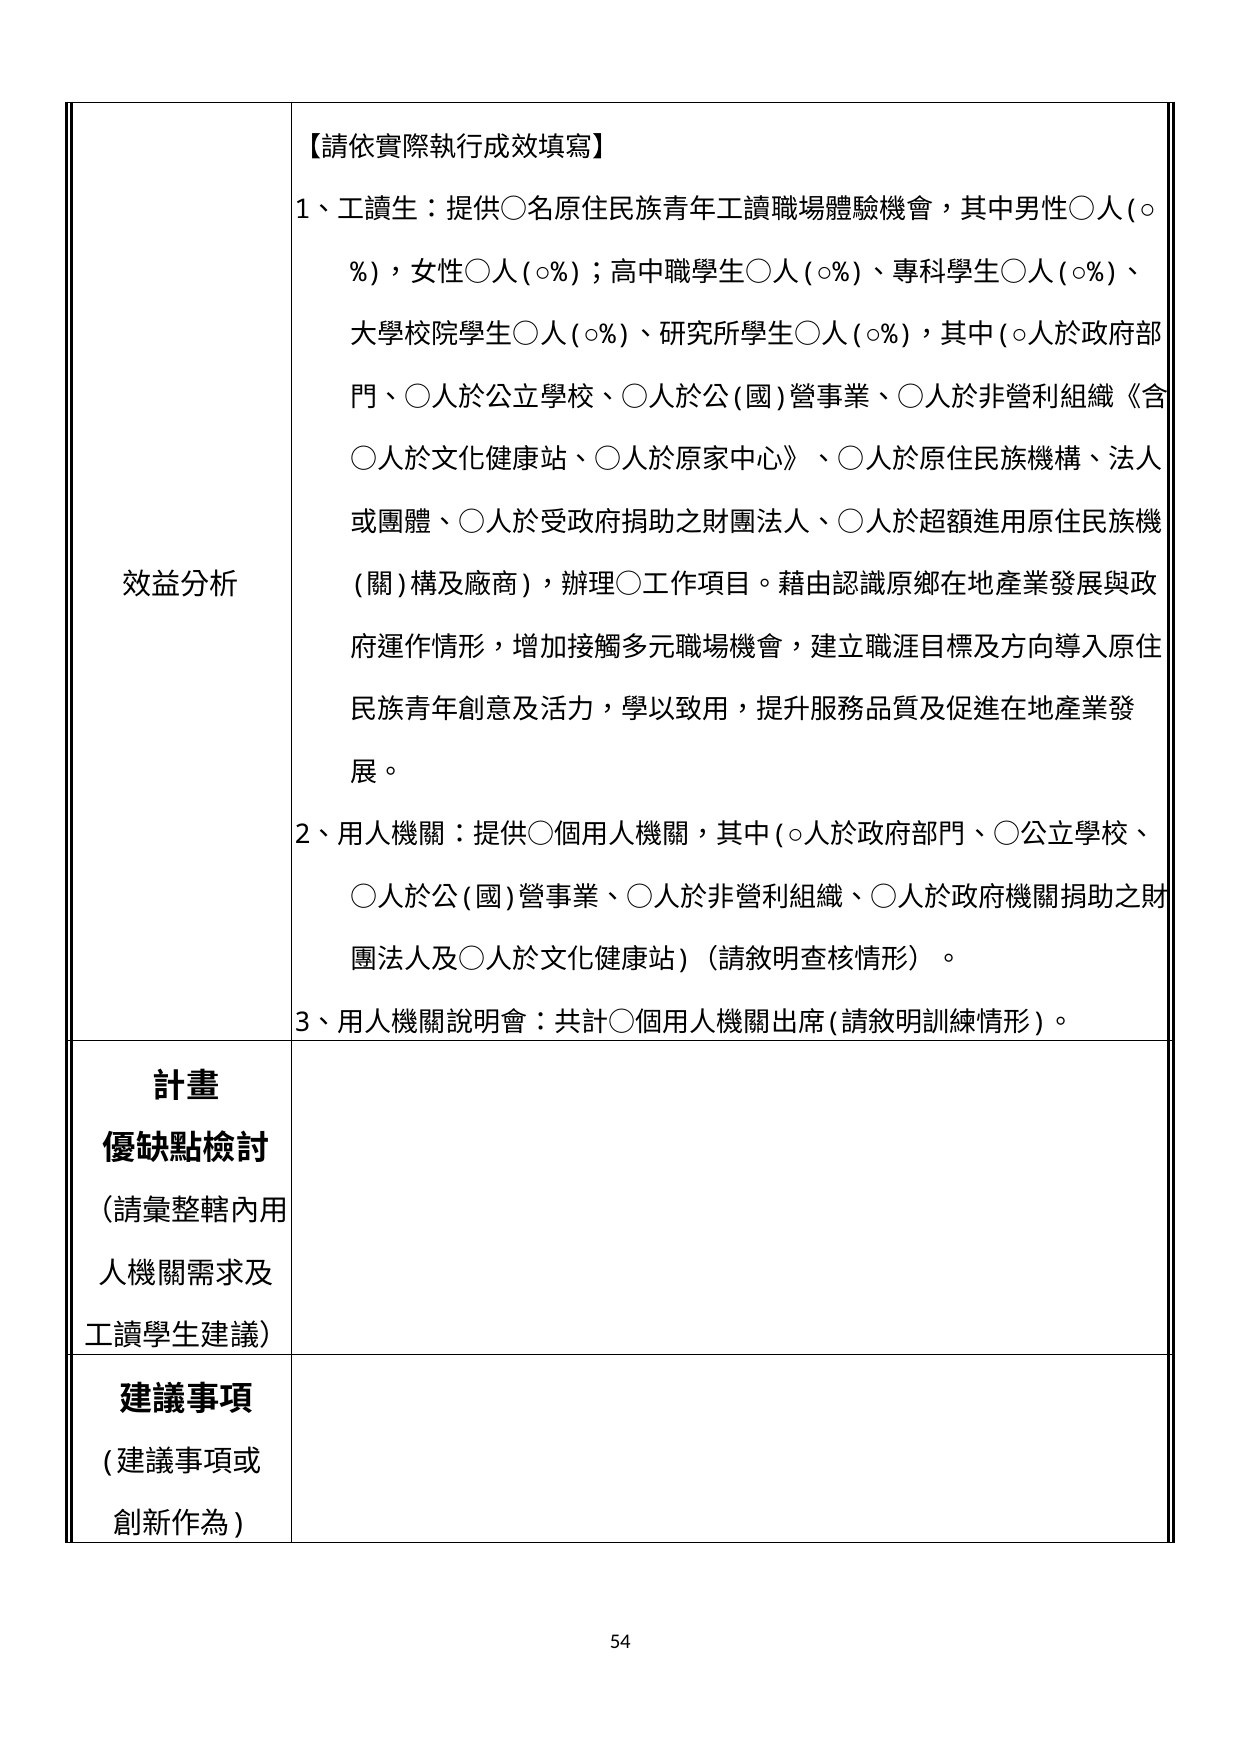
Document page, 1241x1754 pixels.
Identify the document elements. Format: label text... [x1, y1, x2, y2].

table_cell 【請依實際執行成效填寫】 工讀生：提供○名原住民族青年工讀職場體驗機會，其中男性○人(○%)，女性○人(○%)；高中職學生○人(○%)、專科學生○人(○%)、大學校院學生○人(○%)、研究所學生○人(○%)，其中(○人於政府部門、○人於公立學校、○人於公(國)營事業、○人於非營利組織《含○人於文化健康站、○人於原家中心》、○人於原住民族機構、法人或團體、○人於受政府捐助之財團法人、○人於超額進用原住民族機(關)構及廠商)，辦理○工作項目。藉由認識原鄉在地產業發展與政府運作情形，增加接觸多元職場機會，建立職涯目標及方向導入原住民族青年創意及活力，學以致用，提升服務品質及促進在地產業發展。 用人機關：提供○個用人機關，其中(○人於政府部門、○公立學校、○人於公(國)營事業、○人於非營利組織、○人於政府機關捐助之財團法人及○人於文化健康站)（請敘明查核情形）。 用人機關說明會：共計○個用人機關出席(請敘明訓練情形)。 [292, 103, 1167, 1040]
table_cell 計畫 優缺點檢討 （請彙整轄內用人機關需求及 工讀學生建議） [73, 1041, 291, 1354]
table_cell [292, 1355, 1167, 1542]
table_cell 效益分析 [73, 103, 291, 1040]
table_cell [292, 1041, 1167, 1354]
table_cell 建議事項 (建議事項或 創新作為) [73, 1355, 291, 1542]
